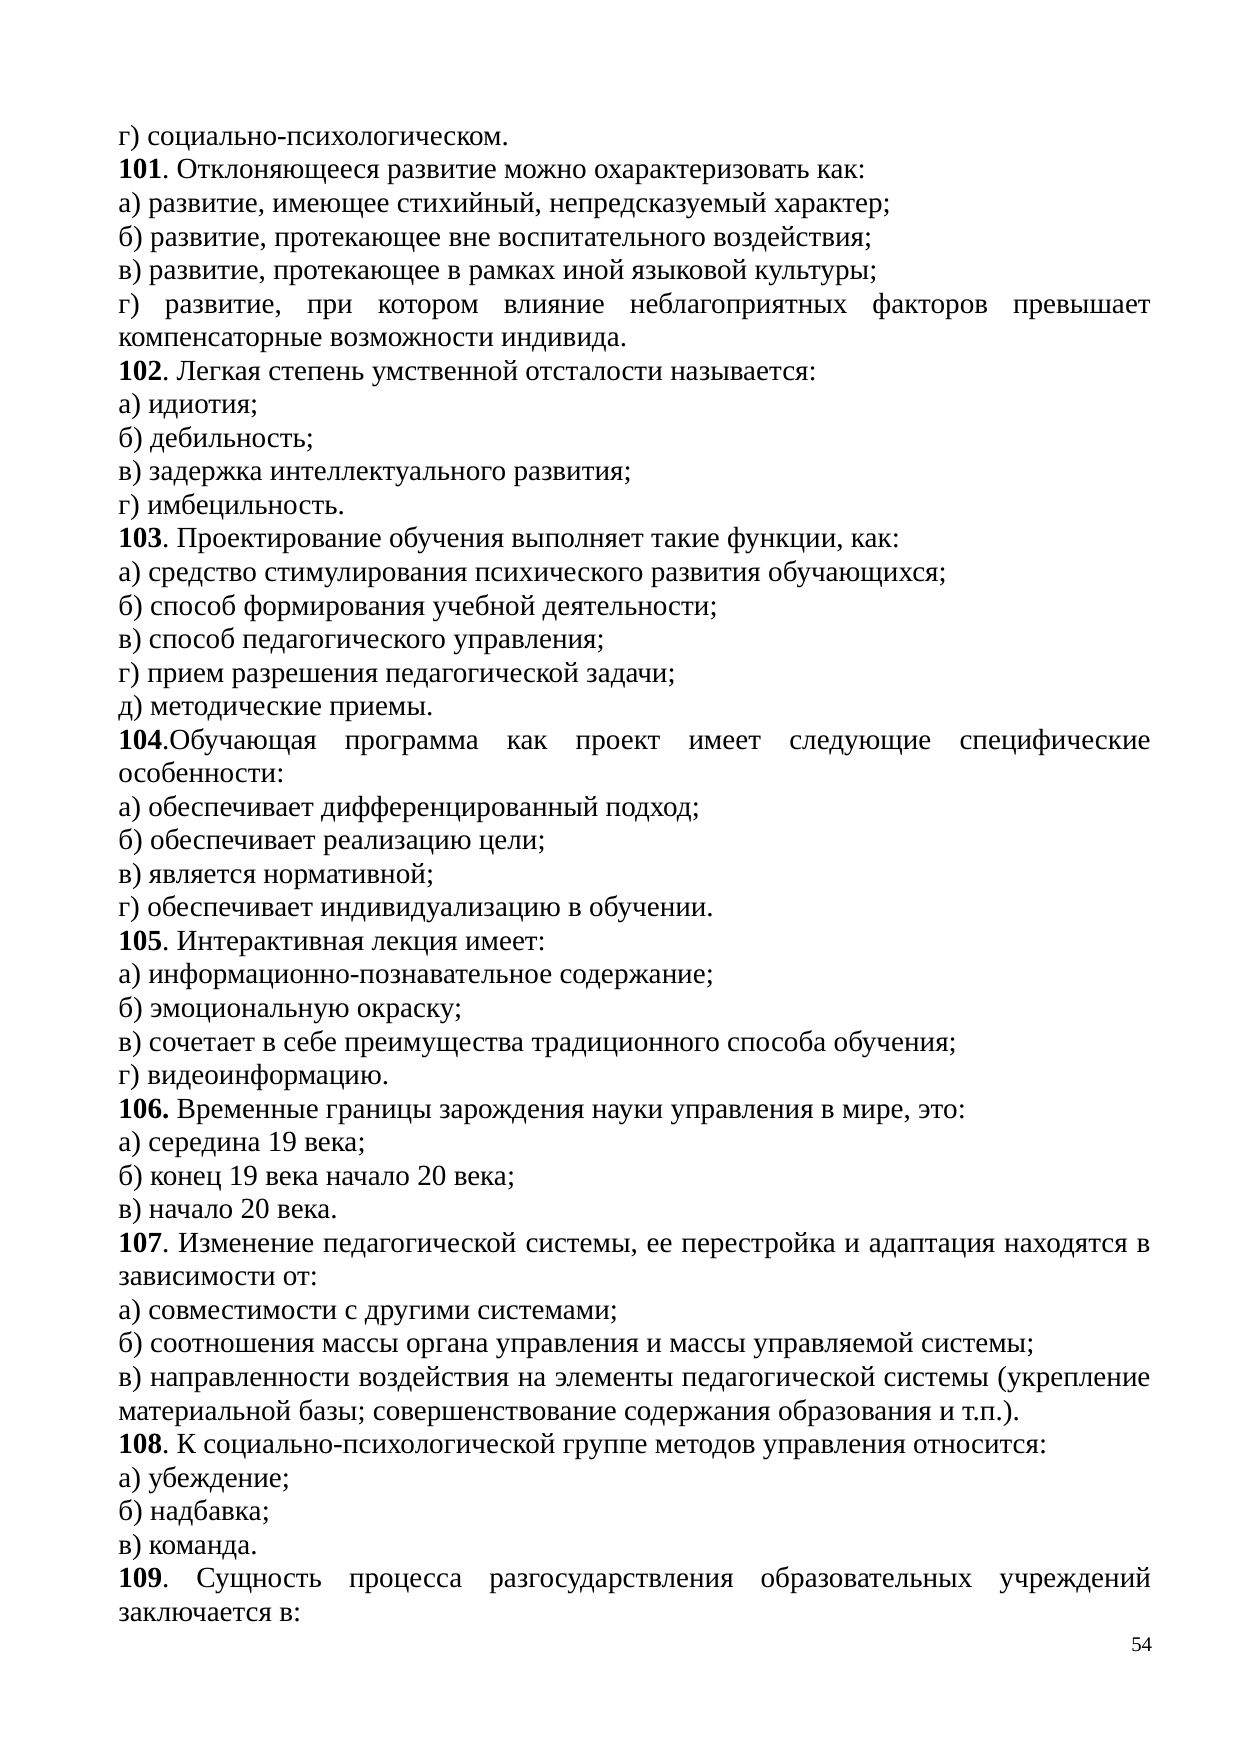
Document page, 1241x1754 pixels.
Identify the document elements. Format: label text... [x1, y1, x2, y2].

text в) начало 20 века. [118, 1191, 1152, 1225]
text 101. Отклоняющееся развитие можно охарактеризовать как: [118, 152, 1152, 185]
text 106. Временные границы зарождения науки управления в мире, это: [118, 1091, 1152, 1124]
text в) является нормативной; [118, 856, 1152, 889]
text г) видеоинформацию. [118, 1057, 1152, 1091]
text г) социально-психологическом. [118, 118, 1152, 152]
text в) сочетает в себе преимущества традиционного способа обучения; [118, 1024, 1152, 1057]
text г) прием разрешения педагогической задачи; [118, 655, 1152, 688]
text а) развитие, имеющее стихийный, непредсказуемый характер; [118, 185, 1152, 219]
text а) идиотия; [118, 386, 1152, 420]
text г) обеспечивает индивидуализацию в обучении. [118, 889, 1152, 923]
text б) способ формирования учебной деятельности; [118, 588, 1152, 621]
text в) способ педагогического управления; [118, 621, 1152, 655]
text б) эмоциональную окраску; [118, 990, 1152, 1024]
text 108. К социально-психологической группе методов управления относится: [118, 1426, 1152, 1460]
text б) соотношения массы органа управления и массы управляемой системы; [118, 1326, 1152, 1359]
text а) обеспечивает дифференцированный подход; [118, 789, 1152, 822]
text а) средство стимулирования психического развития обучающихся; [118, 554, 1152, 588]
text в) команда. [118, 1527, 1152, 1560]
text б) надбавка; [118, 1493, 1152, 1527]
text 105. Интерактивная лекция имеет: [118, 923, 1152, 957]
text б) дебильность; [118, 420, 1152, 453]
text 102. Легкая степень умственной отсталости называется: [118, 353, 1152, 386]
text 104.Обучающая программа как проект имеет следующие специфические особенности: [118, 722, 1152, 789]
text г) развитие, при котором влияние неблагоприятных факторов превышает компенсаторные возможности индивида. [118, 286, 1152, 353]
text б) развитие, протекающее вне воспитательного воздействия; [118, 219, 1152, 252]
text в) задержка интеллектуального развития; [118, 453, 1152, 487]
text в) направленности воздействия на элементы педагогической системы (укрепление материальной базы; совершенствование содержания образования и т.п.). [118, 1359, 1152, 1426]
text б) конец 19 века начало 20 века; [118, 1158, 1152, 1191]
text а) информационно-познавательное содержание; [118, 957, 1152, 990]
text в) развитие, протекающее в рамках иной языковой культуры; [118, 252, 1152, 286]
text б) обеспечивает реализацию цели; [118, 822, 1152, 856]
text а) середина 19 века; [118, 1124, 1152, 1158]
text 103. Проектирование обучения выполняет такие функции, как: [118, 521, 1152, 554]
text а) совместимости с другими системами; [118, 1292, 1152, 1326]
text д) методические приемы. [118, 688, 1152, 722]
text а) убеждение; [118, 1460, 1152, 1493]
text г) имбецильность. [118, 487, 1152, 521]
text 107. Изменение педагогической системы, ее перестройка и адаптация находятся в зависимости от: [118, 1225, 1152, 1292]
text 109. Сущность процесса разгосударствления образовательных учреждений заключается в: [118, 1560, 1152, 1627]
